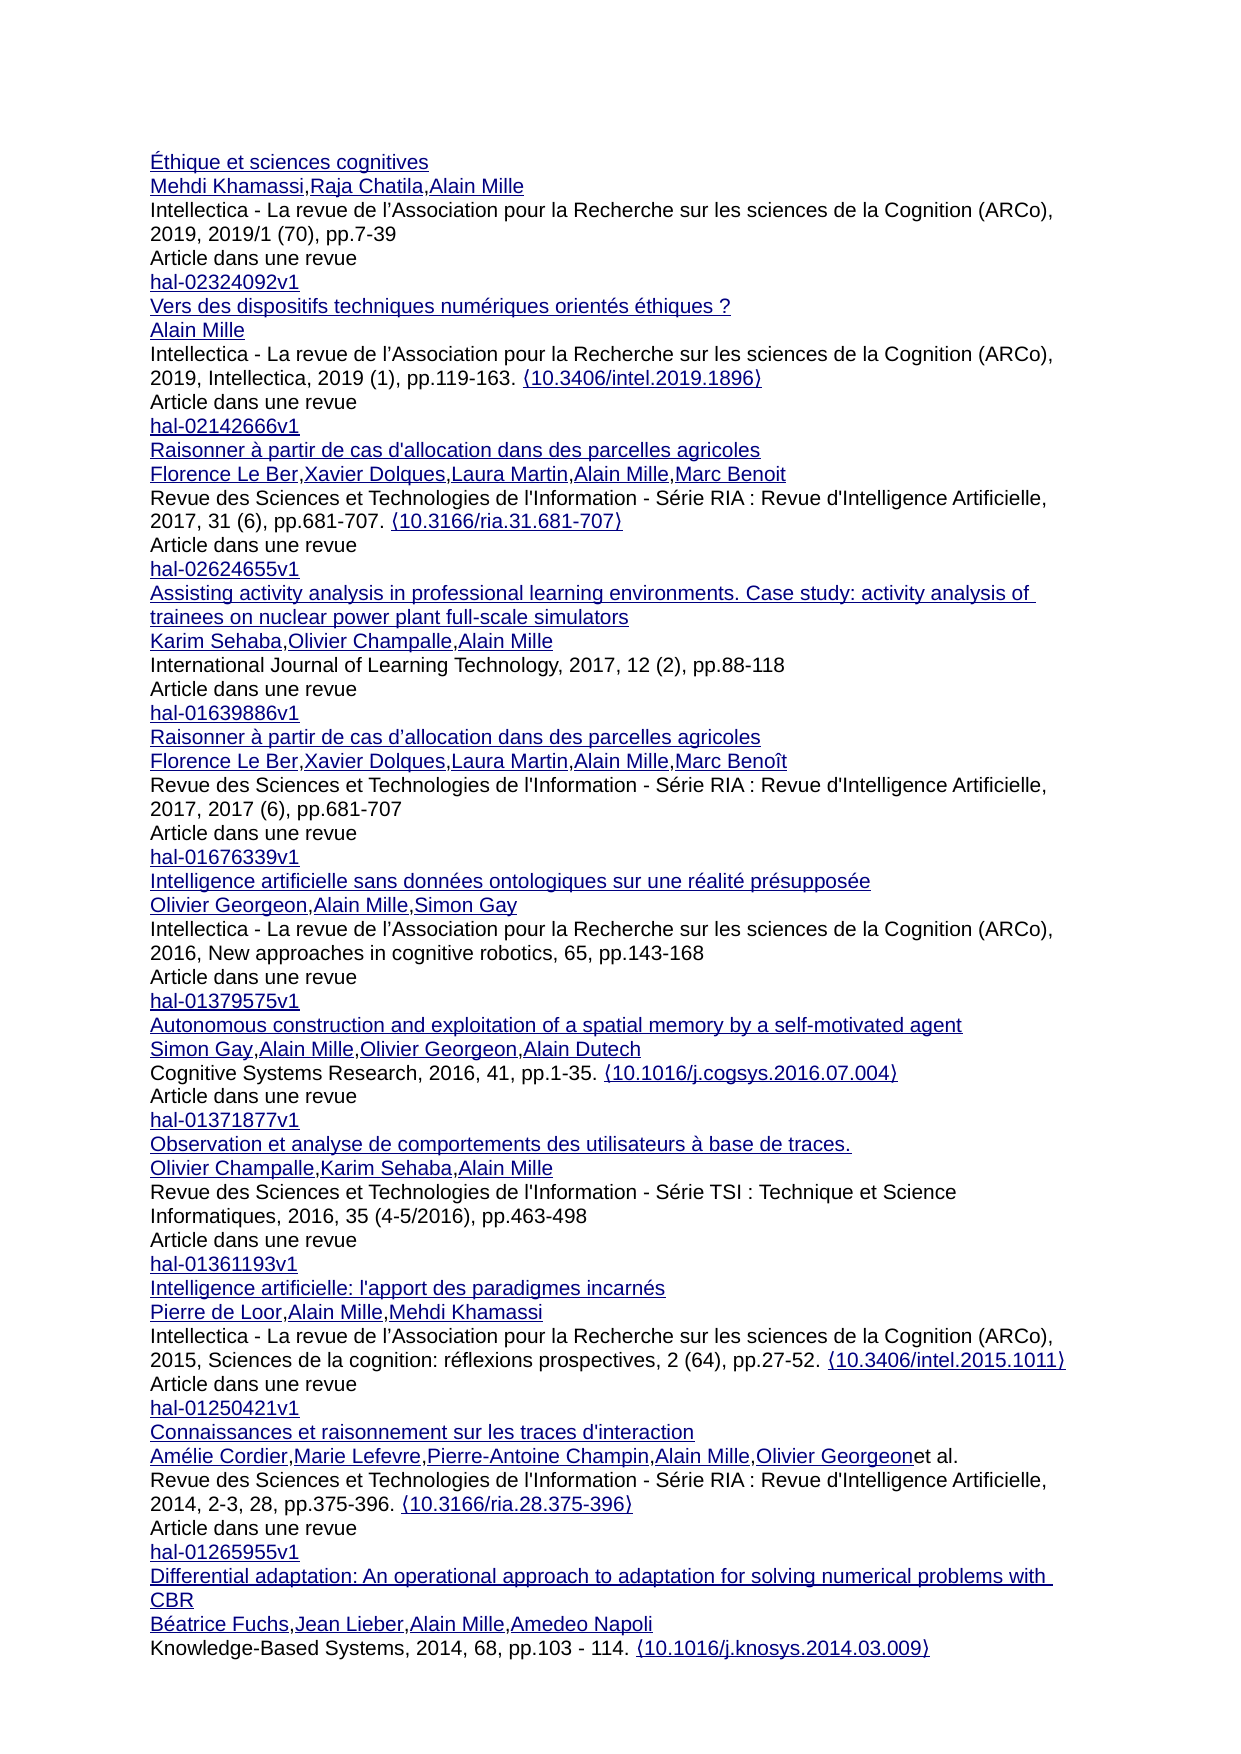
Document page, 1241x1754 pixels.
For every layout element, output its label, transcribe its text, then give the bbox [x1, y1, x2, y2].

table_cell Observation et analyse de comportements des utilisateurs à base de traces. Olivier Champalle,Karim Sehaba,Alain Mille Revue des Sciences et Technologies de l'Information - Série TSI : Technique et Science Informatiques, 2016, 35 (4-5/2016), pp.463-498 Article dans une revue hal-01361193v1 [150, 1132, 1090, 1276]
table_cell Raisonner à partir de cas d’allocation dans des parcelles agricoles Florence Le Ber,Xavier Dolques,Laura Martin,Alain Mille,Marc Benoît Revue des Sciences et Technologies de l'Information - Série RIA : Revue d'Intelligence Artificielle, 2017, 2017 (6), pp.681-707 Article dans une revue hal-01676339v1 [150, 725, 1090, 869]
table_cell Intelligence artificielle: l'apport des paradigmes incarnés Pierre de Loor,Alain Mille,Mehdi Khamassi Intellectica - La revue de l’Association pour la Recherche sur les sciences de la Cognition (ARCo), 2015, Sciences de la cognition: réflexions prospectives, 2 (64), pp.27-52. ⟨10.3406/intel.2015.1011⟩ Article dans une revue hal-01250421v1 [150, 1276, 1090, 1420]
table_cell Assisting activity analysis in professional learning environments. Case study: activity analysis of trainees on nuclear power plant full-scale simulators Karim Sehaba,Olivier Champalle,Alain Mille International Journal of Learning Technology, 2017, 12 (2), pp.88-118 Article dans une revue hal-01639886v1 [150, 581, 1090, 725]
table_cell Differential adaptation: An operational approach to adaptation for solving numerical problems with CBR Béatrice Fuchs,Jean Lieber,Alain Mille,Amedeo Napoli Knowledge-Based Systems, 2014, 68, pp.103 - 114. ⟨10.1016/j.knosys.2014.03.009⟩ [150, 1564, 1090, 1659]
table_cell Autonomous construction and exploitation of a spatial memory by a self-motivated agent Simon Gay,Alain Mille,Olivier Georgeon,Alain Dutech Cognitive Systems Research, 2016, 41, pp.1-35. ⟨10.1016/j.cogsys.2016.07.004⟩ Article dans une revue hal-01371877v1 [150, 1013, 1090, 1132]
table_cell Intelligence artificielle sans données ontologiques sur une réalité présupposée Olivier Georgeon,Alain Mille,Simon Gay Intellectica - La revue de l’Association pour la Recherche sur les sciences de la Cognition (ARCo), 2016, New approaches in cognitive robotics, 65, pp.143-168 Article dans une revue hal-01379575v1 [150, 869, 1090, 1012]
table_cell Vers des dispositifs techniques numériques orientés éthiques ? Alain Mille Intellectica - La revue de l’Association pour la Recherche sur les sciences de la Cognition (ARCo), 2019, Intellectica, 2019 (1), pp.119-163. ⟨10.3406/intel.2019.1896⟩ Article dans une revue hal-02142666v1 [150, 294, 1090, 437]
table_cell Connaissances et raisonnement sur les traces d'interaction Amélie Cordier,Marie Lefevre,Pierre-Antoine Champin,Alain Mille,Olivier Georgeonet al. Revue des Sciences et Technologies de l'Information - Série RIA : Revue d'Intelligence Artificielle, 2014, 2-3, 28, pp.375-396. ⟨10.3166/ria.28.375-396⟩ Article dans une revue hal-01265955v1 [150, 1420, 1090, 1563]
table_cell Raisonner à partir de cas d'allocation dans des parcelles agricoles Florence Le Ber,Xavier Dolques,Laura Martin,Alain Mille,Marc Benoit Revue des Sciences et Technologies de l'Information - Série RIA : Revue d'Intelligence Artificielle, 2017, 31 (6), pp.681-707. ⟨10.3166/ria.31.681-707⟩ Article dans une revue hal-02624655v1 [150, 438, 1090, 581]
table_header Éthique et sciences cognitives Mehdi Khamassi,Raja Chatila,Alain Mille Intellectica - La revue de l’Association pour la Recherche sur les sciences de la Cognition (ARCo), 2019, 2019/1 (70), pp.7-39 Article dans une revue hal-02324092v1 [150, 150, 1090, 294]
